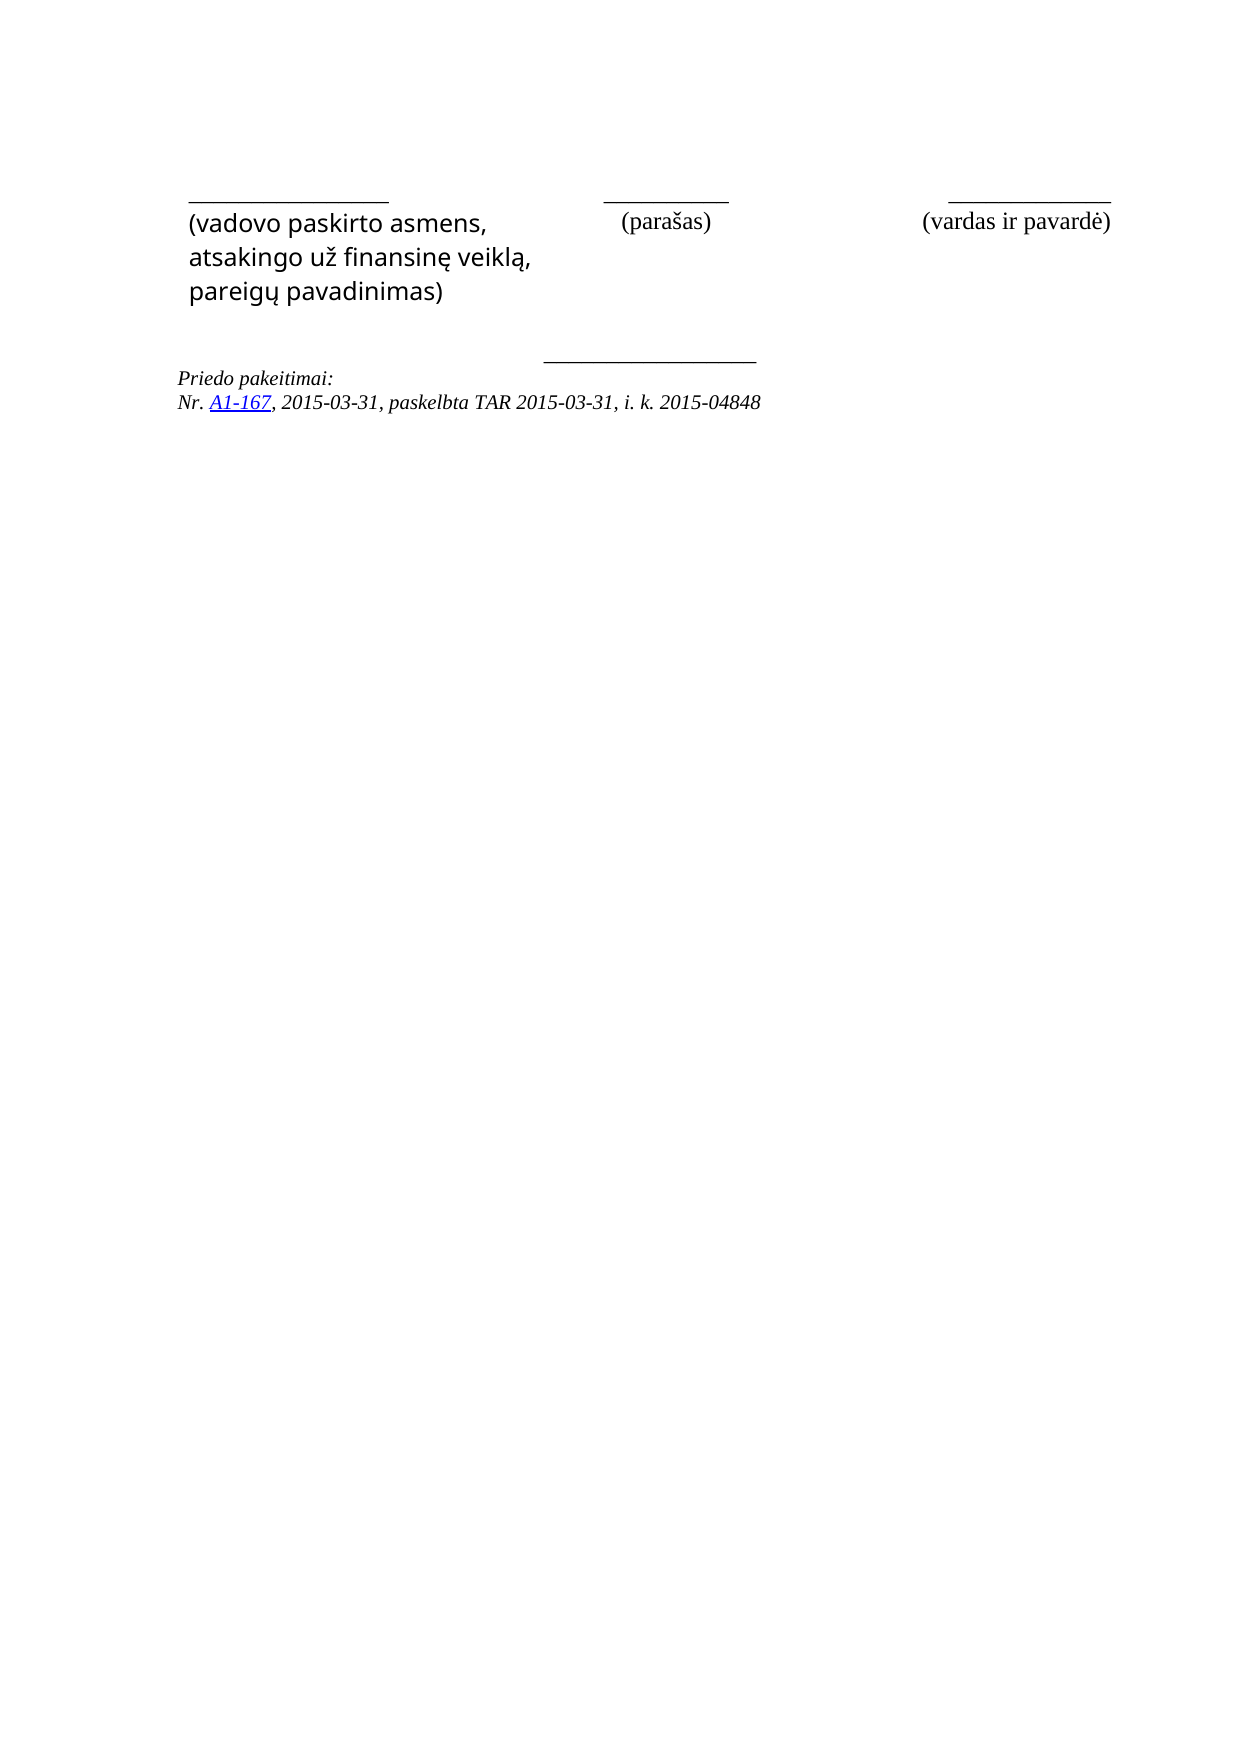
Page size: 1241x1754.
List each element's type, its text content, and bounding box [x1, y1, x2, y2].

text Priedo pakeitimai: [177, 366, 1122, 390]
table_header __________ (parašas) [552, 177, 781, 308]
table_header ________________ (vadovo paskirto asmens, atsakingo už finansinę veiklą, pareigų pavadinimas) [177, 177, 552, 308]
table_header _____________ (vardas ir pavardė) [781, 177, 1122, 308]
text _________________ [177, 337, 1122, 366]
text Nr. A1-167, 2015-03-31, paskelbta TAR 2015-03-31, i. k. 2015-04848 [177, 390, 1122, 414]
